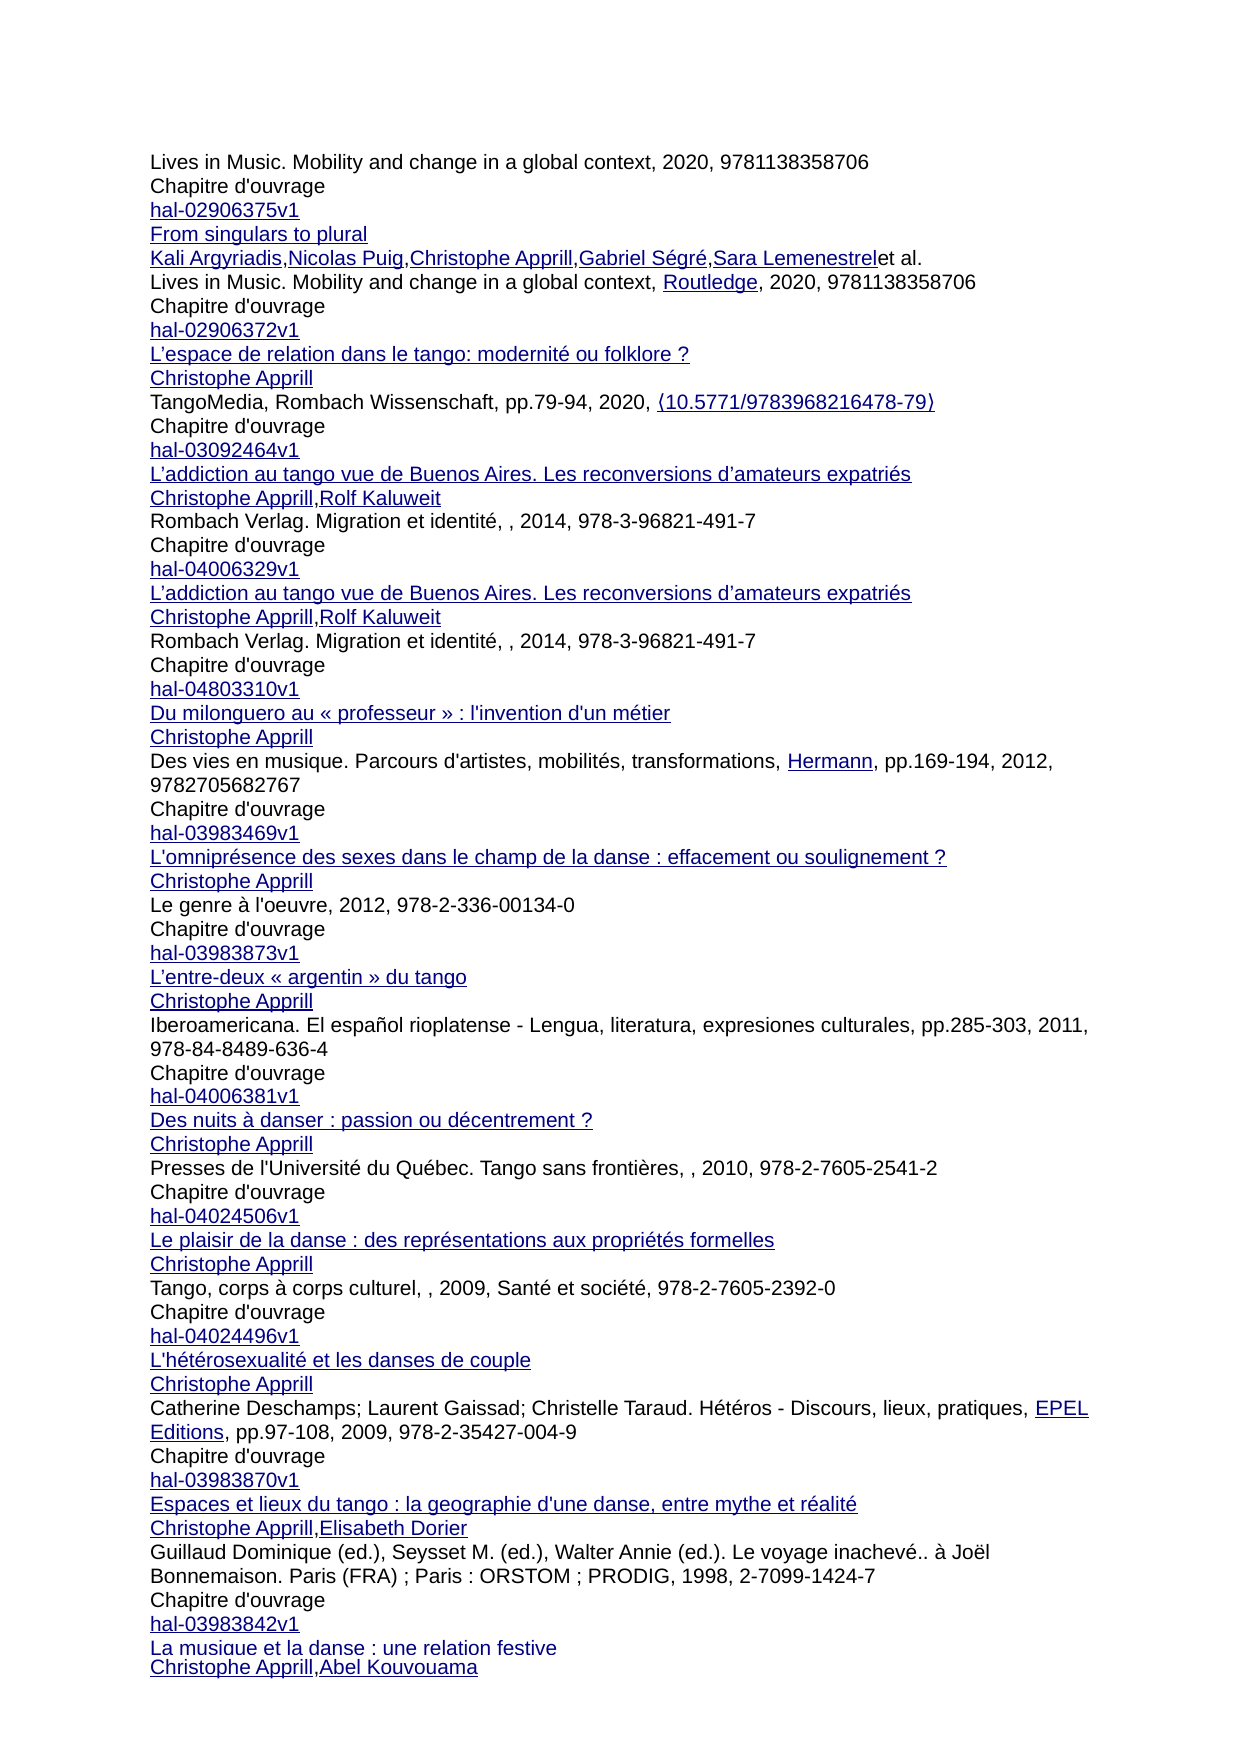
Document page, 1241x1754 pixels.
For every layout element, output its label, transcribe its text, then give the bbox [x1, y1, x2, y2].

table_cell L'hétérosexualité et les danses de couple Christophe Apprill Catherine Deschamps; Laurent Gaissad; Christelle Taraud. Hétéros - Discours, lieux, pratiques, EPEL Editions, pp.97-108, 2009, 978-2-35427-004-9 Chapitre d'ouvrage hal-03983870v1 [150, 1348, 1090, 1492]
table_cell Lives in Music. Mobility and change in a global context, 2020, 9781138358706 Chapitre d'ouvrage hal-02906375v1 [150, 150, 1090, 222]
table_cell L’entre-deux « argentin » du tango Christophe Apprill Iberoamericana. El español rioplatense - Lengua, literatura, expresiones culturales, pp.285-303, 2011, 978-84-8489-636-4 Chapitre d'ouvrage hal-04006381v1 [150, 965, 1090, 1108]
table_cell L’addiction au tango vue de Buenos Aires. Les reconversions d’amateurs expatriés Christophe Apprill,Rolf Kaluweit Rombach Verlag. Migration et identité, , 2014, 978-3-96821-491-7 Chapitre d'ouvrage hal-04006329v1 [150, 461, 1090, 581]
table_cell Le plaisir de la danse : des représentations aux propriétés formelles Christophe Apprill Tango, corps à corps culturel, , 2009, Santé et société, 978-2-7605-2392-0 Chapitre d'ouvrage hal-04024496v1 [150, 1228, 1090, 1348]
table_cell From singulars to plural Kali Argyriadis,Nicolas Puig,Christophe Apprill,Gabriel Ségré,Sara Lemenestrelet al. Lives in Music. Mobility and change in a global context, Routledge, 2020, 9781138358706 Chapitre d'ouvrage hal-02906372v1 [150, 222, 1090, 342]
table_cell Du milonguero au « professeur » : l'invention d'un métier Christophe Apprill Des vies en musique. Parcours d'artistes, mobilités, transformations, Hermann, pp.169-194, 2012, 9782705682767 Chapitre d'ouvrage hal-03983469v1 [150, 701, 1090, 845]
table_cell L’espace de relation dans le tango: modernité ou folklore ? Christophe Apprill TangoMedia, Rombach Wissenschaft, pp.79-94, 2020, ⟨10.5771/9783968216478-79⟩ Chapitre d'ouvrage hal-03092464v1 [150, 342, 1090, 461]
table_cell Des nuits à danser : passion ou décentrement ? Christophe Apprill Presses de l'Université du Québec. Tango sans frontières, , 2010, 978-2-7605-2541-2 Chapitre d'ouvrage hal-04024506v1 [150, 1108, 1090, 1228]
table_cell Espaces et lieux du tango : la geographie d'une danse, entre mythe et réalité Christophe Apprill,Elisabeth Dorier Guillaud Dominique (ed.), Seysset M. (ed.), Walter Annie (ed.). Le voyage inachevé.. à Joël Bonnemaison. Paris (FRA) ; Paris : ORSTOM ; PRODIG, 1998, 2-7099-1424-7 Chapitre d'ouvrage hal-03983842v1 [150, 1492, 1090, 1635]
table_cell La musique et la danse : une relation festive Christophe Apprill,Abel Kouvouama [150, 1635, 1090, 1679]
table_cell L’addiction au tango vue de Buenos Aires. Les reconversions d’amateurs expatriés Christophe Apprill,Rolf Kaluweit Rombach Verlag. Migration et identité, , 2014, 978-3-96821-491-7 Chapitre d'ouvrage hal-04803310v1 [150, 581, 1090, 701]
table_cell L'omniprésence des sexes dans le champ de la danse : effacement ou soulignement ? Christophe Apprill Le genre à l'oeuvre, 2012, 978-2-336-00134-0 Chapitre d'ouvrage hal-03983873v1 [150, 845, 1090, 964]
